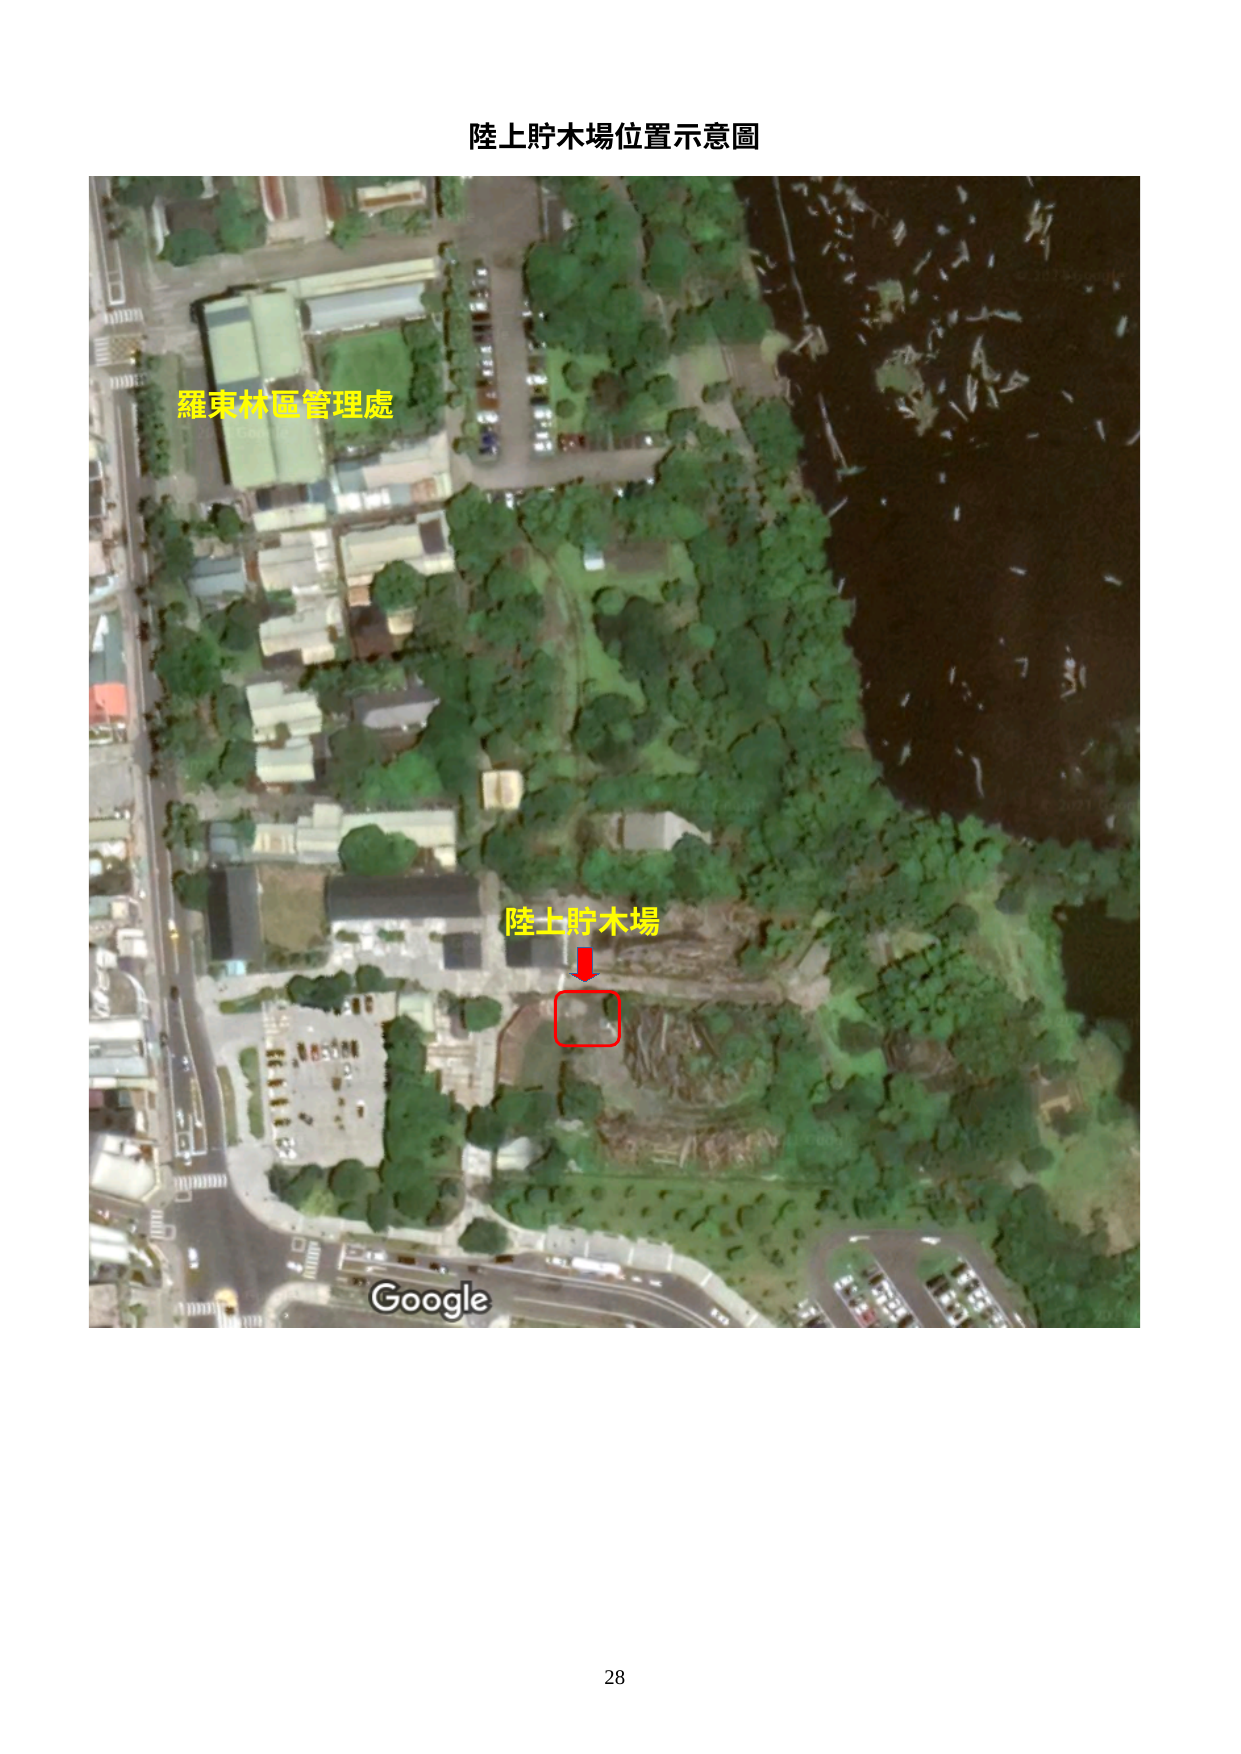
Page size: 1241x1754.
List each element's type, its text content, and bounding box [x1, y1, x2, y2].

picture [88, 176, 1141, 1328]
text 陸上貯木場位置示意圖 [89, 107, 1140, 157]
